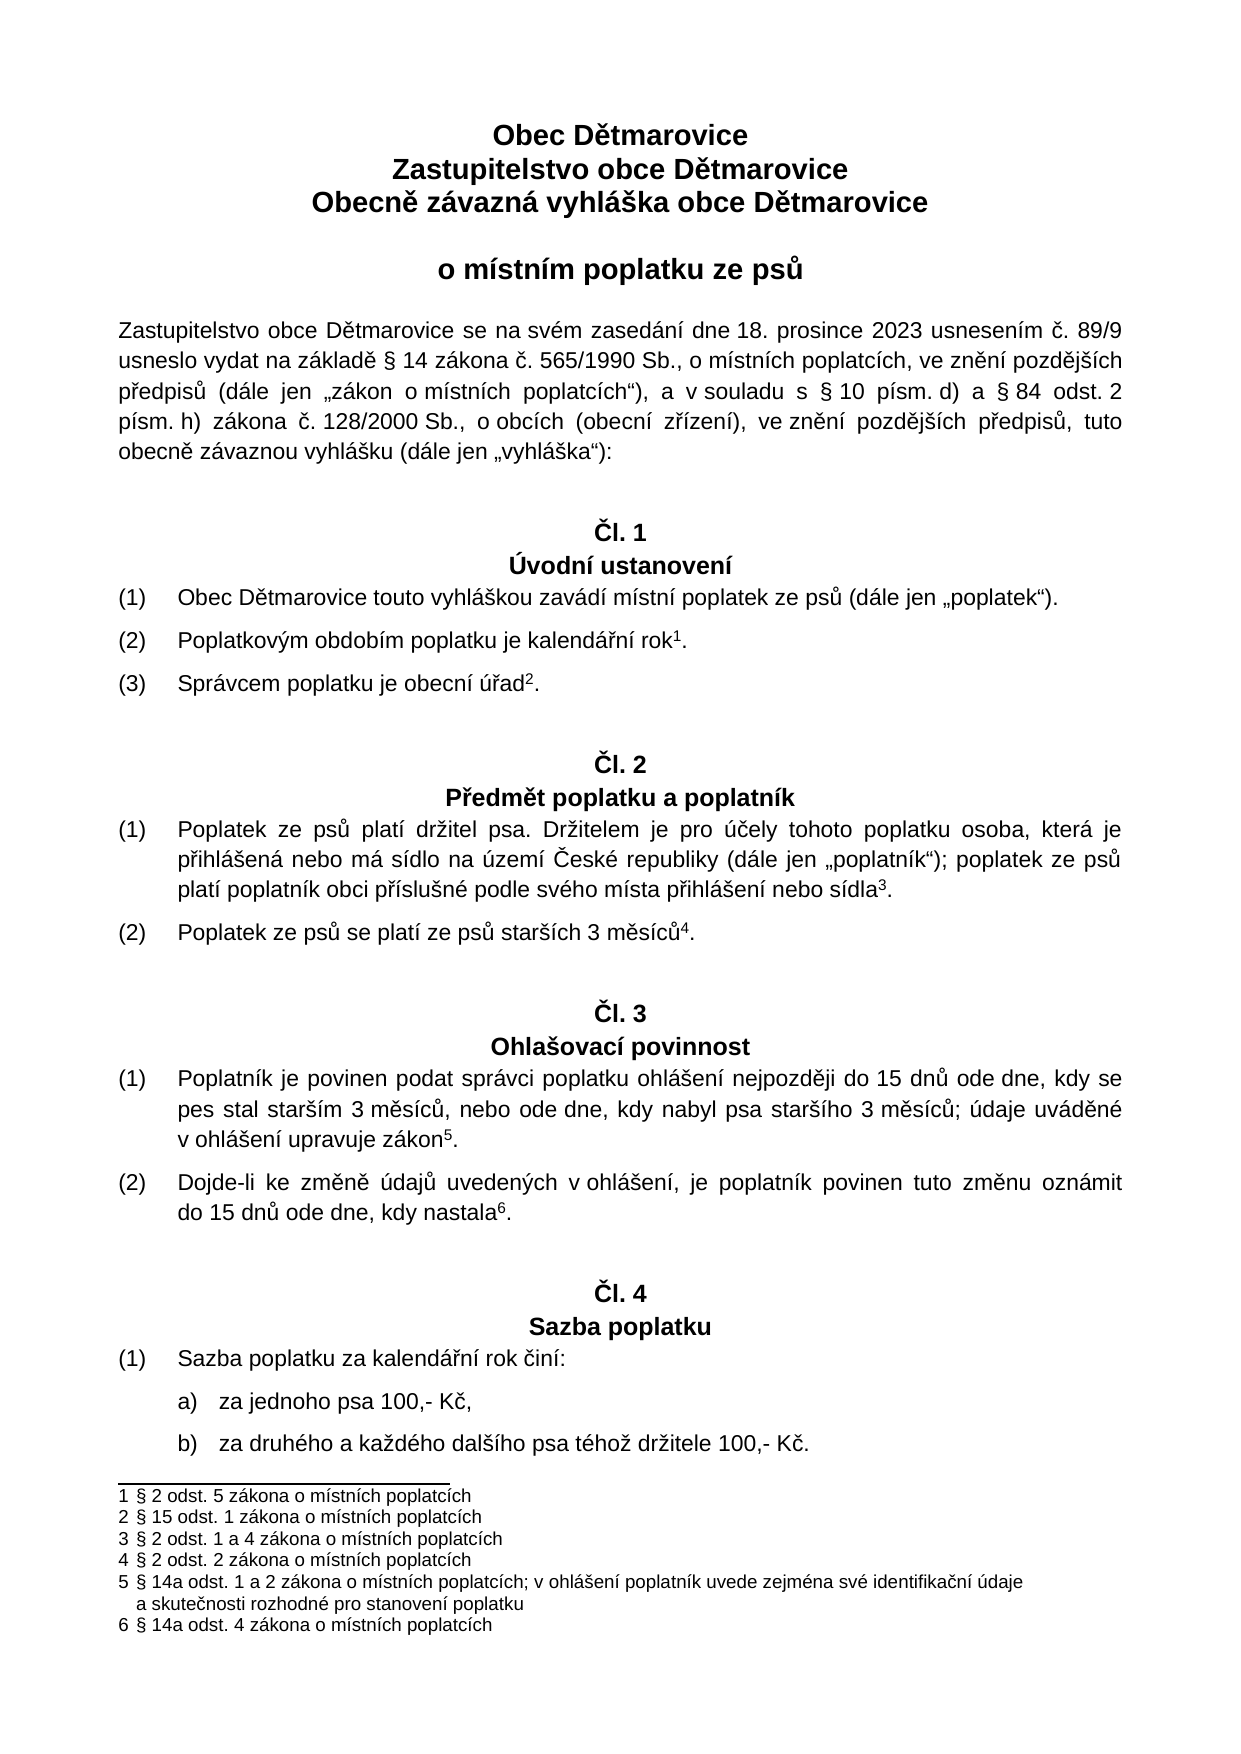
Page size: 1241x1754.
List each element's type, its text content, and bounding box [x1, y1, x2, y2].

list § 2 odst. 1 a 4 zákona o místních poplatcích [118, 1528, 1122, 1549]
subtitle Čl. 3 Ohlašovací povinnost [118, 999, 1122, 1061]
subtitle Čl. 4 Sazba poplatku [118, 1279, 1122, 1341]
list § 15 odst. 1 zákona o místních poplatcích [118, 1506, 1122, 1528]
list za jednoho psa 100,- Kč, [177, 1388, 1122, 1414]
list Poplatek ze psů se platí ze psů starších 3 měsíců. [118, 919, 1122, 946]
list § 14a odst. 4 zákona o místních poplatcích [118, 1614, 1122, 1635]
subtitle o místním poplatku ze psů [118, 219, 1122, 286]
subtitle Čl. 1 Úvodní ustanovení [118, 518, 1122, 580]
list Poplatek ze psů platí držitel psa. Držitelem je pro účely tohoto poplatku osoba, která je přihlášená nebo má sídlo na území České republiky (dále jen „poplatník“); poplatek ze psů platí poplatník obci příslušné podle svého místa přihlášení nebo sídla. [118, 816, 1122, 903]
text Obec Dětmarovice Zastupitelstvo obce Dětmarovice [118, 118, 1122, 185]
list § 14a odst. 1 a 2 zákona o místních poplatcích; v ohlášení poplatník uvede zejména své identifikační údaje a skutečnosti rozhodné pro stanovení poplatku [118, 1571, 1122, 1614]
list Poplatník je povinen podat správci poplatku ohlášení nejpozději do 15 dnů ode dne, kdy se pes stal starším 3 měsíců, nebo ode dne, kdy nabyl psa staršího 3 měsíců; údaje uváděné v ohlášení upravuje zákon. [118, 1065, 1122, 1152]
list Sazba poplatku za kalendářní rok činí: [118, 1345, 1122, 1371]
text Zastupitelstvo obce Dětmarovice se na svém zasedání dne 18. prosince 2023 usnesením č. 89/9 usneslo vydat na základě § 14 zákona č. 565/1990 Sb., o místních poplatcích, ve znění pozdějších předpisů (dále jen „zákon o místních poplatcích“), a v souladu s § 10 písm. d) a § 84 odst. 2 písm. h) zákona č. 128/2000 Sb., o obcích (obecní zřízení), ve znění pozdějších předpisů, tuto obecně závaznou vyhlášku (dále jen „vyhláška“): [118, 317, 1122, 464]
list Obec Dětmarovice touto vyhláškou zavádí místní poplatek ze psů (dále jen „poplatek“). [118, 584, 1122, 611]
list Dojde-li ke změně údajů uvedených v ohlášení, je poplatník povinen tuto změnu oznámit do 15 dnů ode dne, kdy nastala. [118, 1168, 1122, 1225]
list za druhého a každého dalšího psa téhož držitele 100,- Kč. [177, 1430, 1122, 1457]
list § 2 odst. 5 zákona o místních poplatcích [118, 1484, 1122, 1506]
subtitle Čl. 2 Předmět poplatku a poplatník [118, 750, 1122, 812]
list Poplatkovým obdobím poplatku je kalendářní rok. [118, 627, 1122, 653]
list § 2 odst. 2 zákona o místních poplatcích [118, 1549, 1122, 1571]
subtitle Obecně závazná vyhláška obce Dětmarovice [118, 185, 1122, 219]
list Správcem poplatku je obecní úřad. [118, 670, 1122, 696]
